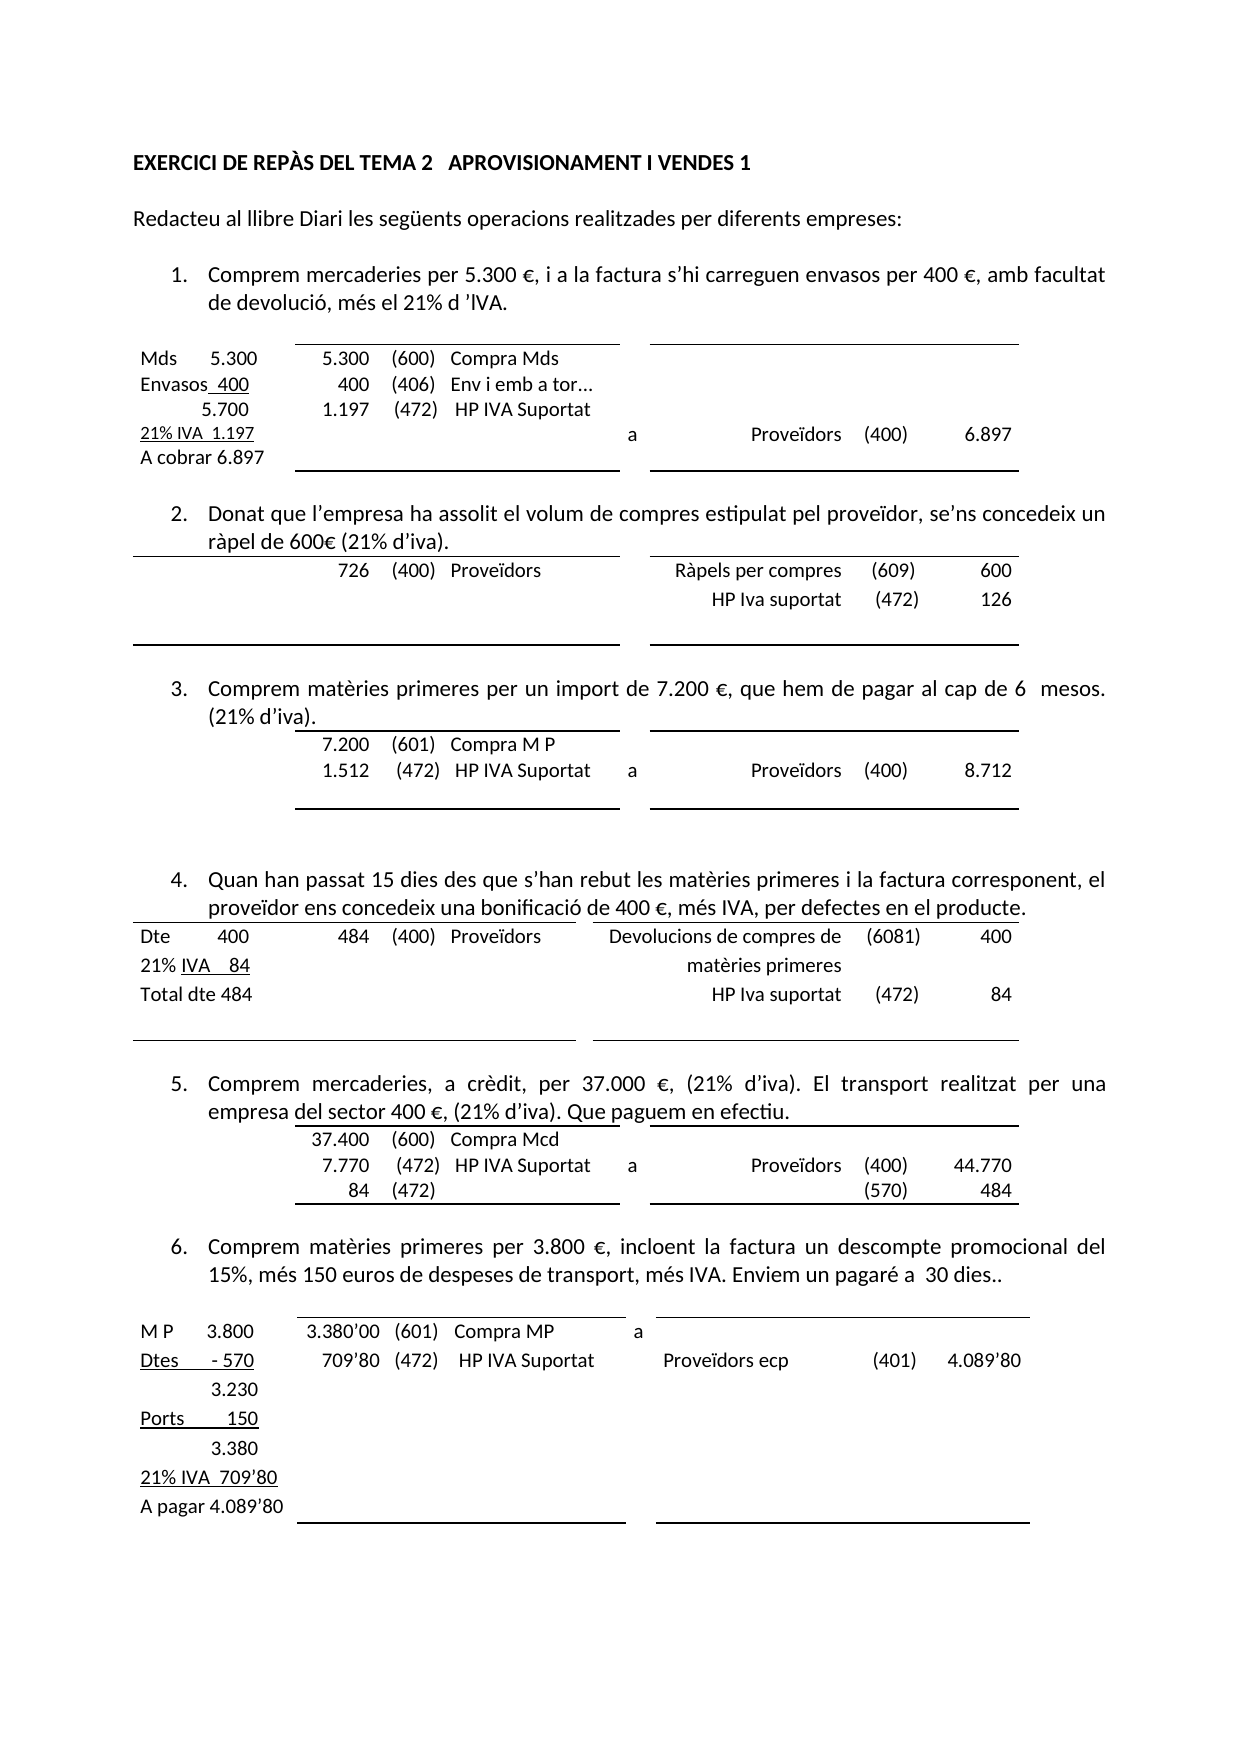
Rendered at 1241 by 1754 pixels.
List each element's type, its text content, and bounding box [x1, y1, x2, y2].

table_header (400) [856, 345, 930, 470]
list Comprem matèries primeres per un import de 7.200 €, que hem de pagar al cap de 6 mesos. (21% d’iva). [170, 674, 1107, 730]
table_header (601) (472) [387, 1318, 447, 1522]
table_header (400) [384, 923, 443, 1039]
table_header 7.200 1.512 [295, 732, 384, 808]
table_header Proveïdors [650, 345, 856, 470]
table_header 4.089’80 [940, 1318, 1030, 1522]
table_header a [626, 1317, 656, 1522]
table_header Compra Mcd HP IVA Suportat [443, 1127, 620, 1203]
table_header 6.897 [930, 345, 1019, 470]
text Redacteu al llibre Diari les següents operacions realitzades per diferents empreses: [133, 204, 1107, 232]
table_header Compra Mds Env i emb a tor... HP IVA Suportat [443, 345, 620, 470]
table_header 37.400 7.770 84 [295, 1127, 384, 1203]
list Comprem mercaderies, a crèdit, per 37.000 €, (21% d’iva). El transport realitzat per una empresa del sector 400 €, (21% d’iva). Que paguem en efectiu. [170, 1069, 1107, 1125]
table_header Proveïdors [650, 732, 856, 808]
table_header (601) (472) [384, 732, 443, 808]
list Comprem matèries primeres per 3.800 €, incloent la factura un descompte promocional del 15%, més 150 euros de despeses de transport, més IVA. Enviem un pagaré a 30 dies.. [170, 1232, 1107, 1288]
table_header Proveïdors [650, 1127, 856, 1203]
table_header Proveïdors ecp [656, 1318, 865, 1522]
list Donat que l’empresa ha assolit el volum de compres estipulat pel proveïdor, se’ns concedeix un ràpel de 600€ (21% d’iva). [170, 499, 1107, 556]
list Comprem mercaderies per 5.300 €, i a la factura s’hi carreguen envasos per 400 €, amb facultat de devolució, més el 21% d ’lVA. [170, 260, 1107, 316]
table_header 600 126 [930, 557, 1019, 644]
table_header Dte 400 21% IVA 84 Total dte 484 [133, 923, 295, 1039]
table_header M P 3.800 Dtes - 570 3.230 Ports 150 3.380 21% IVA 709’80 A pagar 4.089’80 [133, 1317, 297, 1522]
table_header (6081) (472) [856, 923, 930, 1039]
list Quan han passat 15 dies des que s’han rebut les matèries primeres i la factura corresponent, el proveïdor ens concedeix una bonificació de 400 €, més IVA, per defectes en el producte. [170, 865, 1107, 921]
table_header Ràpels per compres HP Iva suportat [650, 557, 856, 644]
table_header 8.712 [930, 732, 1019, 808]
table_header a [620, 1125, 649, 1203]
table_header [133, 1125, 295, 1203]
table_header [620, 556, 649, 644]
table_header (609) (472) [856, 557, 930, 644]
table_header 44.770 484 [930, 1127, 1019, 1203]
table_header Compra MP HP IVA Suportat [447, 1318, 626, 1522]
table_header 400 84 [930, 923, 1019, 1039]
table_header 5.300 400 1.197 [295, 345, 384, 470]
table_header (400) [384, 557, 443, 644]
table_header Devolucions de compres de matèries primeres HP Iva suportat [593, 923, 856, 1039]
table_header 726 [295, 557, 384, 644]
table_header (400) [856, 732, 930, 808]
table_header Mds 5.300 Envasos 400 5.700 21% IVA 1.197 A cobrar 6.897 [133, 344, 295, 470]
table_header (600) (472) (472) [384, 1127, 443, 1203]
text EXERCICI DE REPÀS DEL TEMA 2 APROVISIONAMENT I VENDES 1 [133, 148, 1107, 176]
table_header [576, 921, 592, 1039]
table_header a [620, 344, 649, 470]
table_header Compra M P HP IVA Suportat [443, 732, 620, 808]
table_header [133, 730, 295, 808]
table_header (400) (570) [856, 1127, 930, 1203]
table_header Proveïdors [443, 923, 576, 1039]
table_header Proveïdors [443, 557, 620, 644]
table_header 3.380’00 709’80 [297, 1318, 387, 1522]
table_header a [620, 730, 649, 808]
table_header [133, 557, 295, 644]
table_header (401) [865, 1318, 940, 1522]
table_header 484 [295, 923, 384, 1039]
table_header (600) (406) (472) [384, 345, 443, 470]
